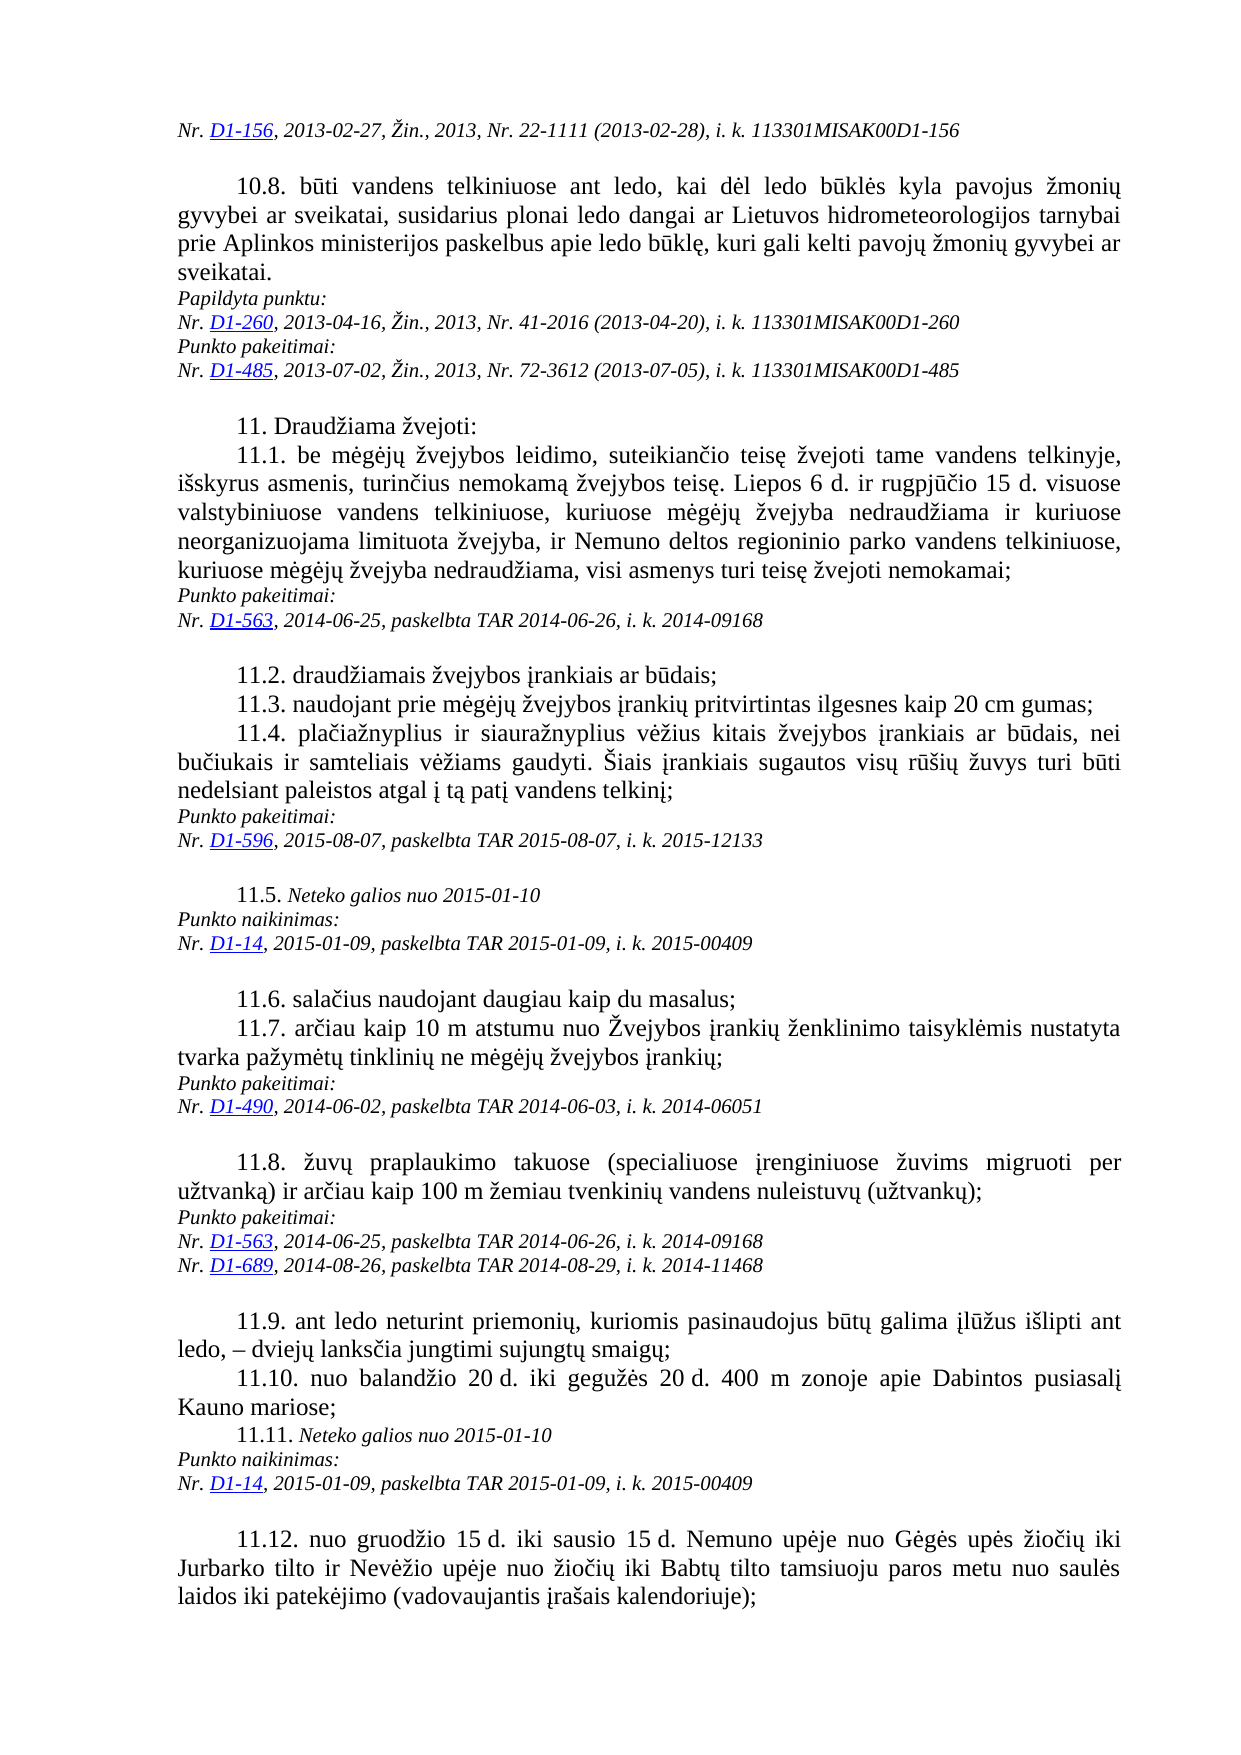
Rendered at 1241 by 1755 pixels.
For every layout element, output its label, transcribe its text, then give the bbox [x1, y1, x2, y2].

text Nr. D1-563, 2014-06-25, paskelbta TAR 2014-06-26, i. k. 2014-09168 [177, 607, 1122, 632]
text Punkto naikinimas: [177, 1447, 1122, 1471]
text 11.10. nuo balandžio 20 d. iki gegužės 20 d. 400 m zonoje apie Dabintos pusiasalį Kauno mariose; [177, 1363, 1122, 1421]
text 11.9. ant ledo neturint priemonių, kuriomis pasinaudojus būtų galima įlūžus išlipti ant ledo, – dviejų lanksčia jungtimi sujungtų smaigų; [177, 1306, 1122, 1363]
text Nr. D1-689, 2014-08-26, paskelbta TAR 2014-08-29, i. k. 2014-11468 [177, 1253, 1122, 1277]
text 11.2. draudžiamais žvejybos įrankiais ar būdais; [177, 660, 1122, 689]
text Punkto pakeitimai: [177, 583, 1122, 607]
text Nr. D1-14, 2015-01-09, paskelbta TAR 2015-01-09, i. k. 2015-00409 [177, 1471, 1122, 1495]
text Punkto pakeitimai: [177, 804, 1122, 828]
text Nr. D1-563, 2014-06-25, paskelbta TAR 2014-06-26, i. k. 2014-09168 [177, 1229, 1122, 1253]
text Nr. D1-485, 2013-07-02, Žin., 2013, Nr. 72-3612 (2013-07-05), i. k. 113301MISAK00D1-485 [177, 358, 1122, 382]
text Nr. D1-14, 2015-01-09, paskelbta TAR 2015-01-09, i. k. 2015-00409 [177, 931, 1122, 955]
text 11. Draudžiama žvejoti: [177, 411, 1122, 440]
text 11.12. nuo gruodžio 15 d. iki sausio 15 d. Nemuno upėje nuo Gėgės upės žiočių iki Jurbarko tilto ir Nevėžio upėje nuo žiočių iki Babtų tilto tamsiuoju paros metu nuo saulės laidos iki patekėjimo (vadovaujantis įrašais kalendoriuje); [177, 1524, 1122, 1610]
text Papildyta punktu: [177, 286, 1122, 310]
text Punkto naikinimas: [177, 907, 1122, 931]
text 11.5. Neteko galios nuo 2015-01-10 [177, 881, 1122, 907]
text 11.7. arčiau kaip 10 m atstumu nuo Žvejybos įrankių ženklinimo taisyklėmis nustatyta tvarka pažymėtų tinklinių ne mėgėjų žvejybos įrankių; [177, 1013, 1122, 1070]
text Nr. D1-156, 2013-02-27, Žin., 2013, Nr. 22-1111 (2013-02-28), i. k. 113301MISAK00D1-156 [177, 118, 1122, 142]
text 11.1. be mėgėjų žvejybos leidimo, suteikiančio teisę žvejoti tame vandens telkinyje, išskyrus asmenis, turinčius nemokamą žvejybos teisę. Liepos 6 d. ir rugpjūčio 15 d. visuose valstybiniuose vandens telkiniuose, kuriuose mėgėjų žvejyba nedraudžiama ir kuriuose neorganizuojama limituota žvejyba, ir Nemuno deltos regioninio parko vandens telkiniuose, kuriuose mėgėjų žvejyba nedraudžiama, visi asmenys turi teisę žvejoti nemokamai; [177, 440, 1122, 583]
text 11.8. žuvų praplaukimo takuose (specialiuose įrenginiuose žuvims migruoti per užtvanką) ir arčiau kaip 100 m žemiau tvenkinių vandens nuleistuvų (užtvankų); [177, 1147, 1122, 1205]
text Punkto pakeitimai: [177, 1070, 1122, 1094]
text Nr. D1-260, 2013-04-16, Žin., 2013, Nr. 41-2016 (2013-04-20), i. k. 113301MISAK00D1-260 [177, 310, 1122, 334]
text 11.6. salačius naudojant daugiau kaip du masalus; [177, 984, 1122, 1013]
text 11.3. naudojant prie mėgėjų žvejybos įrankių pritvirtintas ilgesnes kaip 20 cm gumas; [177, 689, 1122, 718]
text 11.4. plačiažnyplius ir siauražnyplius vėžius kitais žvejybos įrankiais ar būdais, nei bučiukais ir samteliais vėžiams gaudyti. Šiais įrankiais sugautos visų rūšių žuvys turi būti nedelsiant paleistos atgal į tą patį vandens telkinį; [177, 718, 1122, 804]
text 11.11. Neteko galios nuo 2015-01-10 [177, 1421, 1122, 1447]
text Punkto pakeitimai: [177, 334, 1122, 358]
text Nr. D1-596, 2015-08-07, paskelbta TAR 2015-08-07, i. k. 2015-12133 [177, 828, 1122, 852]
text 10.8. būti vandens telkiniuose ant ledo, kai dėl ledo būklės kyla pavojus žmonių gyvybei ar sveikatai, susidarius plonai ledo dangai ar Lietuvos hidrometeorologijos tarnybai prie Aplinkos ministerijos paskelbus apie ledo būklę, kuri gali kelti pavojų žmonių gyvybei ar sveikatai. [177, 171, 1122, 286]
text Nr. D1-490, 2014-06-02, paskelbta TAR 2014-06-03, i. k. 2014-06051 [177, 1094, 1122, 1118]
text Punkto pakeitimai: [177, 1205, 1122, 1229]
